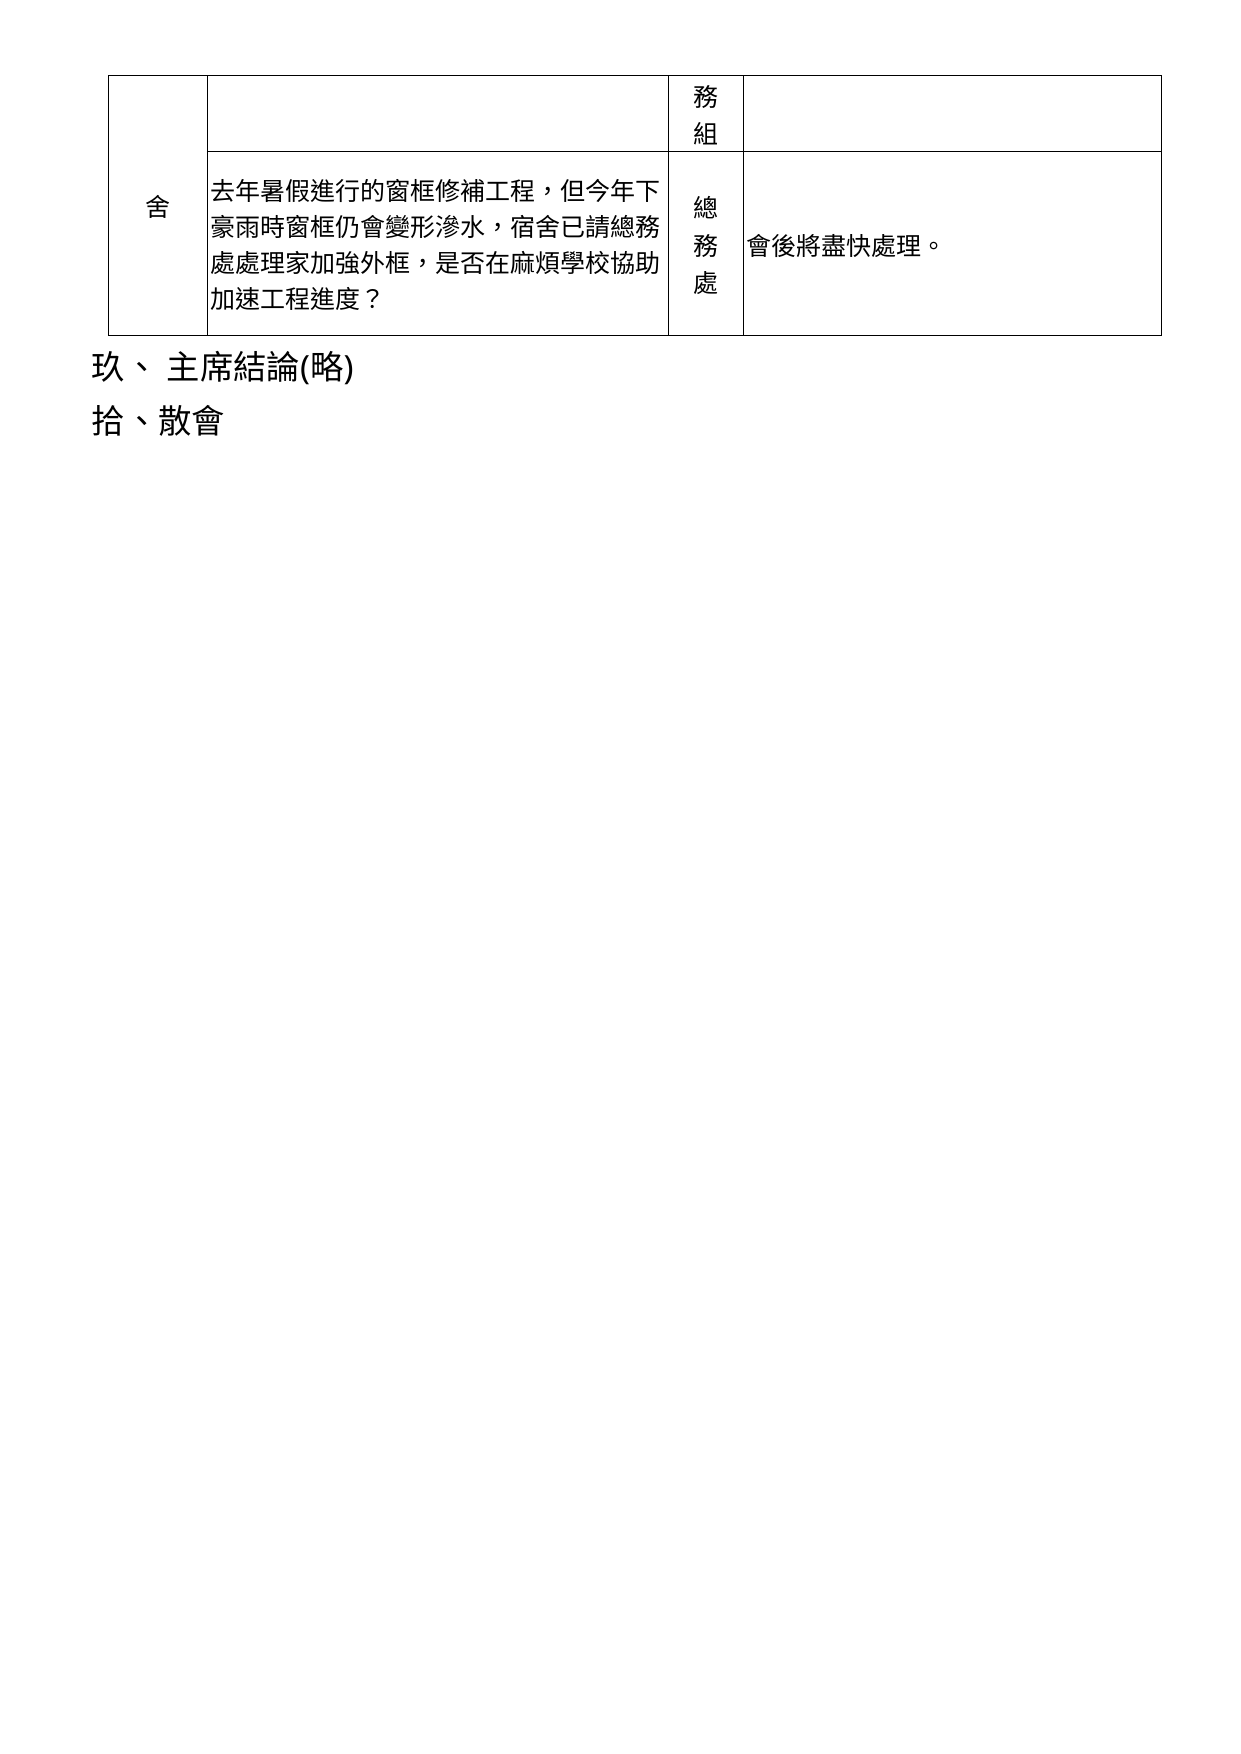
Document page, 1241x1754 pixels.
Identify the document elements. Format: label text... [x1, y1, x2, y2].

list 主席結論(略) [92, 336, 1165, 391]
table_cell [744, 76, 1161, 151]
table_cell 總 務 處 [669, 152, 743, 335]
table_cell 舍 [109, 76, 207, 335]
table_cell 會後將盡快處理。 [744, 152, 1161, 335]
table_cell 務 組 [669, 76, 743, 151]
table_cell [208, 76, 668, 151]
text 拾、散會 [75, 391, 1165, 445]
table_cell 去年暑假進行的窗框修補工程，但今年下豪雨時窗框仍會變形滲水，宿舍已請總務處處理家加強外框，是否在麻煩學校協助加速工程進度？ [208, 152, 668, 335]
